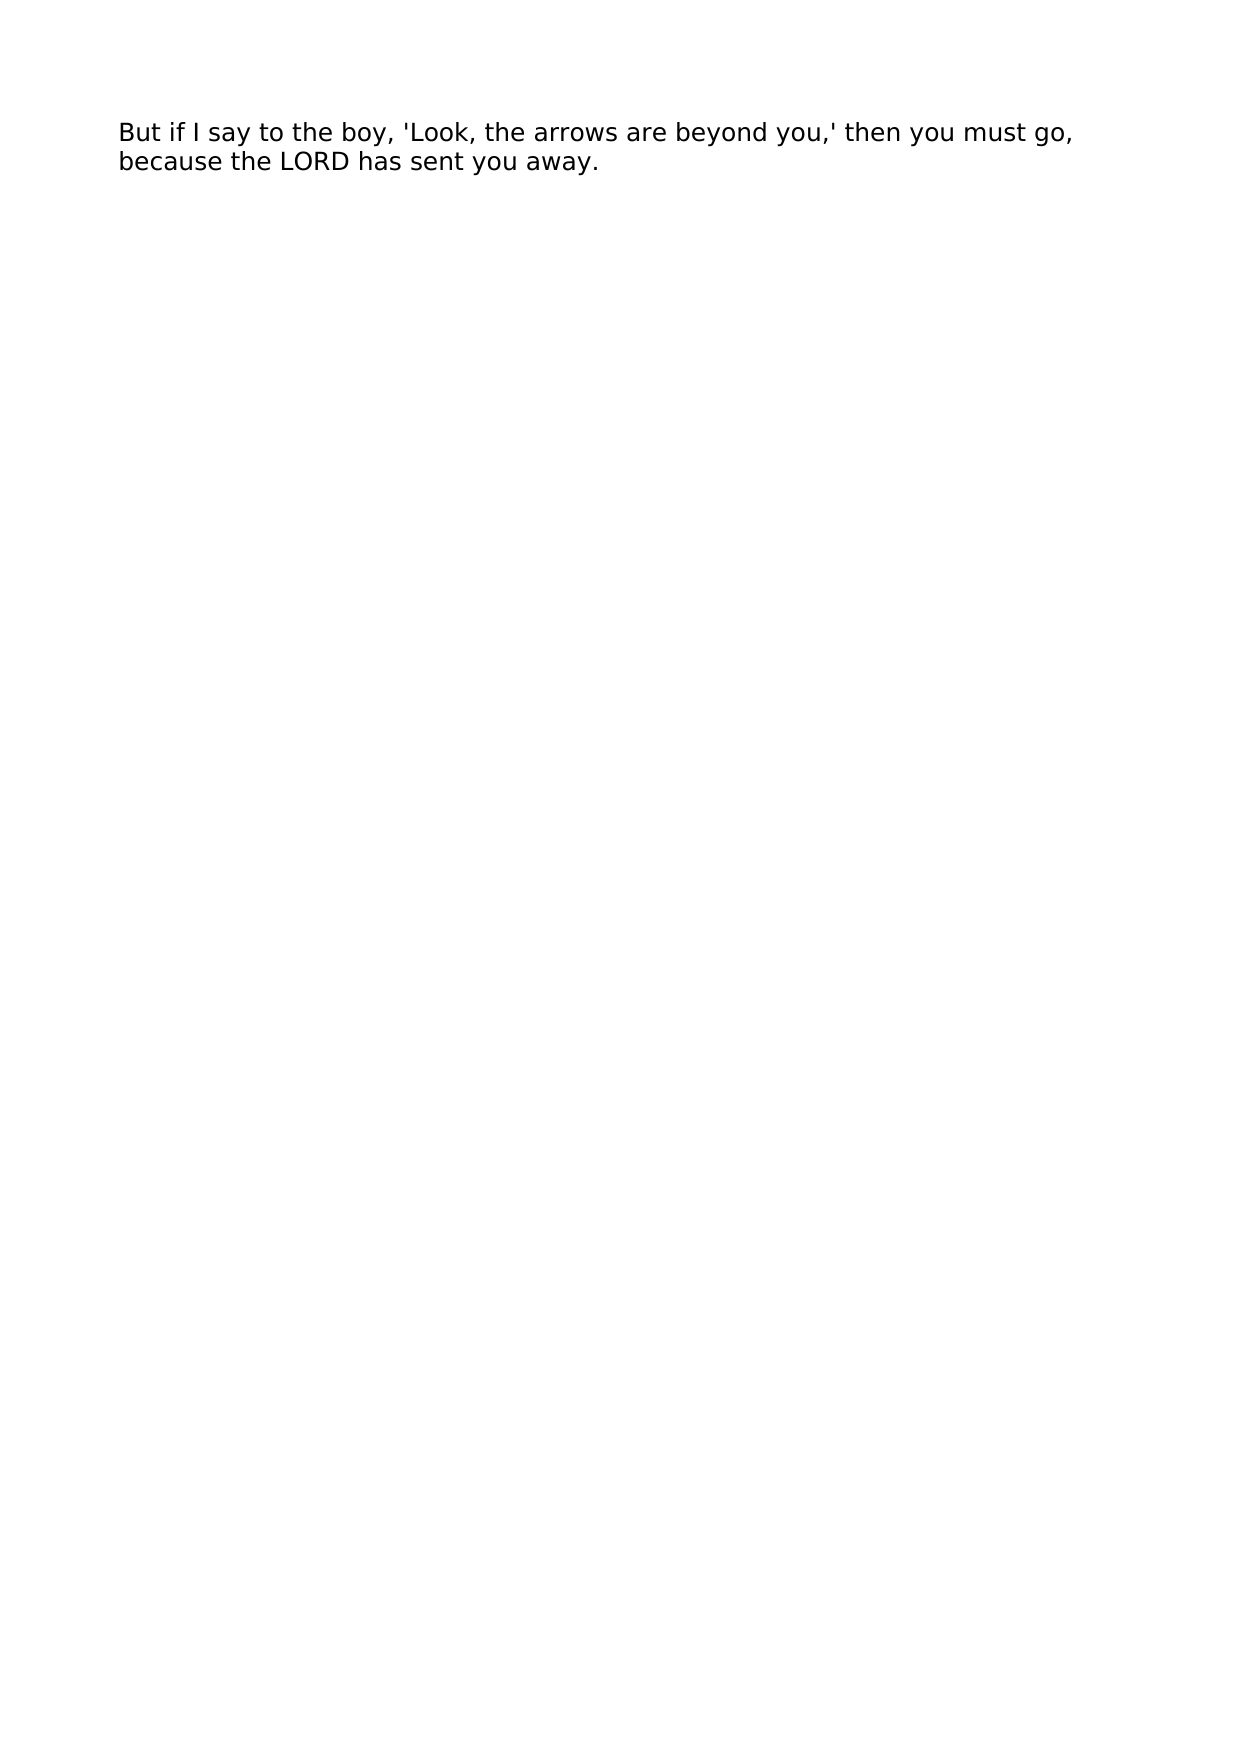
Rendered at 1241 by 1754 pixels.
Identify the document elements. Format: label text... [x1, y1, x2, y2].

text But if I say to the boy, 'Look, the arrows are beyond you,' then you must go, because the LORD has sent you away. [118, 118, 1122, 176]
